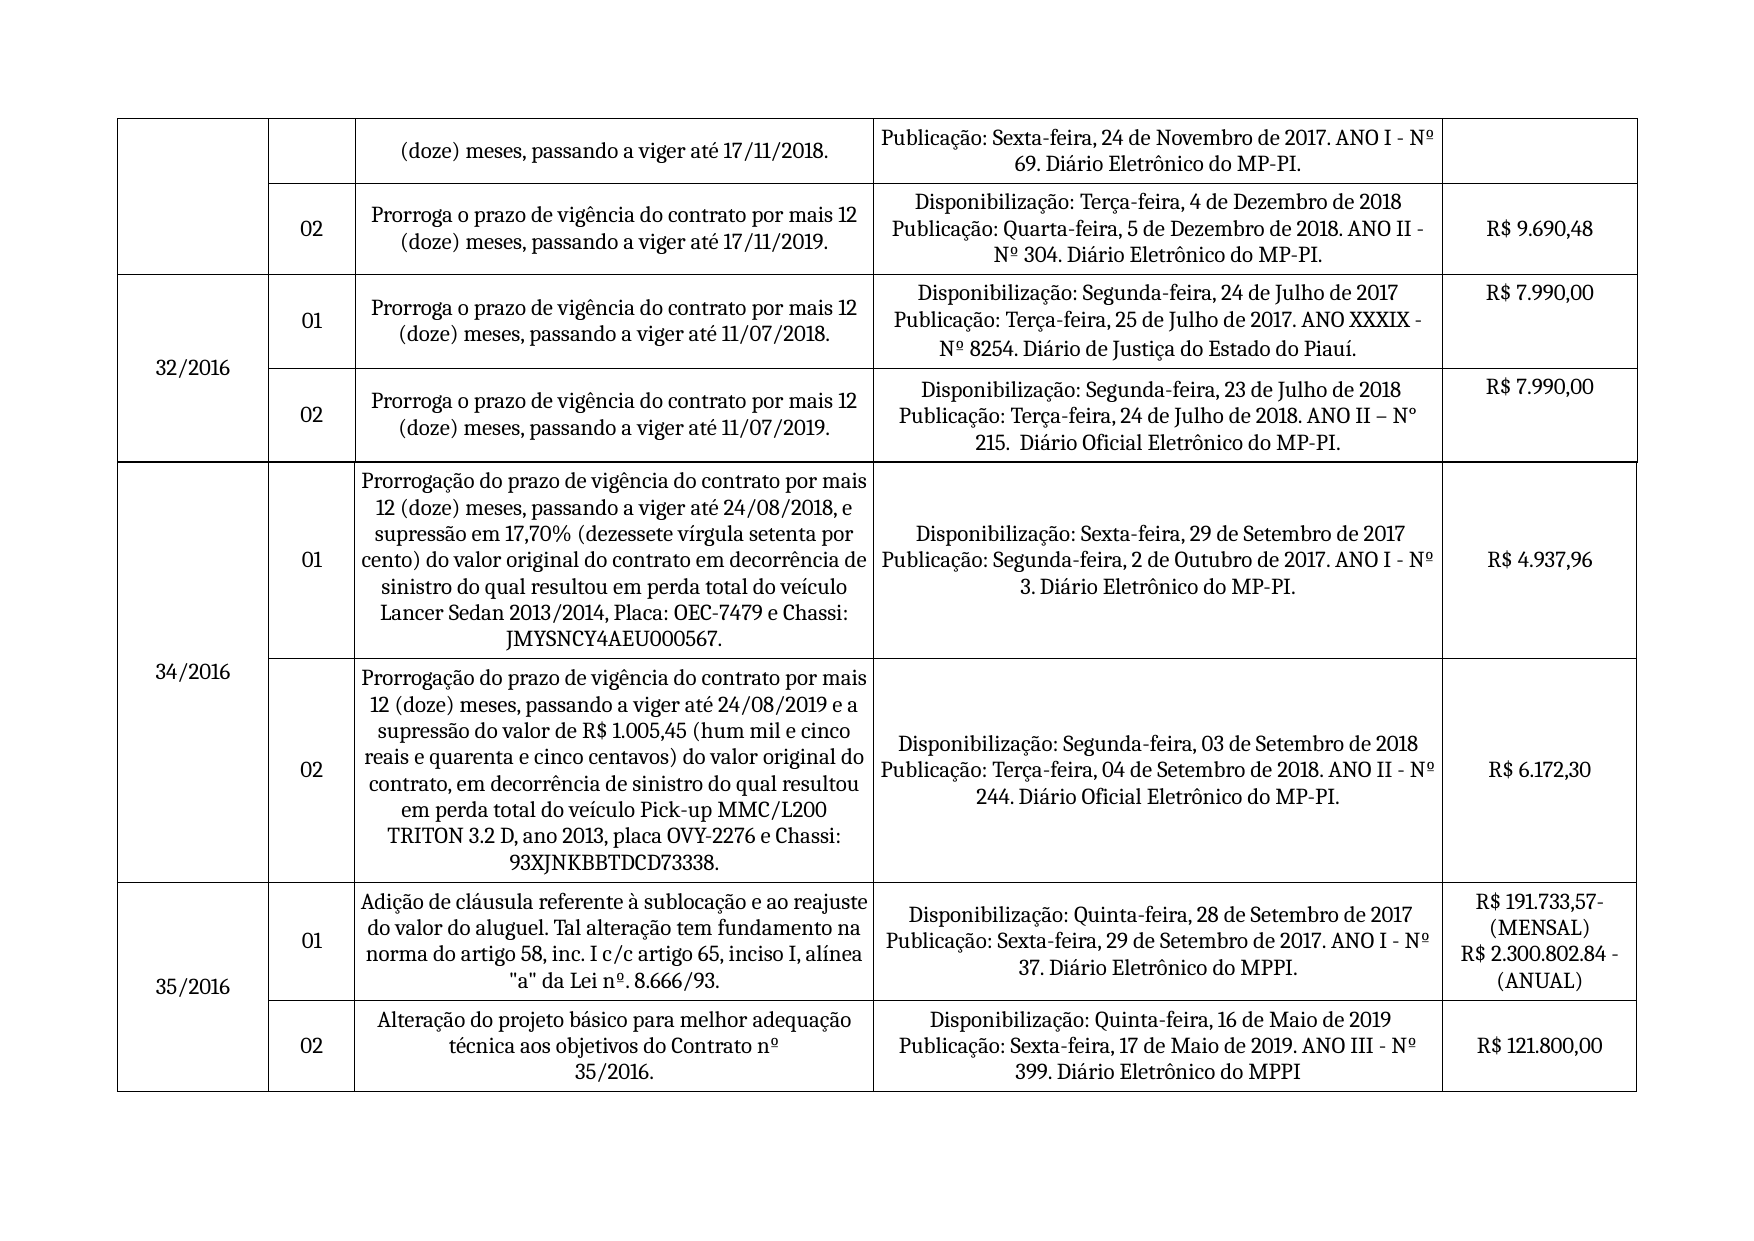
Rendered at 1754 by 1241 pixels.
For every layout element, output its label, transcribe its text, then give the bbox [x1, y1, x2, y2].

table_cell 34/2016 [118, 463, 268, 882]
table_cell 35/2016 [118, 883, 268, 1091]
table_cell Disponibilização: Quinta-feira, 28 de Setembro de 2017 Publicação: Sexta-feira, 29 de Setembro de 2017. ANO I - Nº 37. Diário Eletrônico do MPPI. [874, 883, 1442, 999]
table_cell 32/2016 [118, 275, 268, 461]
table_cell R$ 191.733,57- (MENSAL) R$ 2.300.802.84 - (ANUAL) [1443, 883, 1636, 999]
table_cell R$ 9.690,48 [1443, 184, 1637, 274]
table_cell Disponibilização: Quinta-feira, 16 de Maio de 2019 Publicação: Sexta-feira, 17 de Maio de 2019. ANO III - Nº 399. Diário Eletrônico do MPPI [874, 1001, 1442, 1091]
table_cell Prorroga o prazo de vigência do contrato por mais 12 (doze) meses, passando a viger até 17/11/2019. [356, 184, 873, 274]
table_cell [1443, 119, 1637, 183]
table_cell Publicação: Sexta-feira, 24 de Novembro de 2017. ANO I - Nº 69. Diário Eletrônico do MP-PI. [874, 119, 1442, 183]
table_cell 01 [269, 463, 354, 658]
table_cell Adição de cláusula referente à sublocação e ao reajuste do valor do aluguel. Tal alteração tem fundamento na norma do artigo 58, inc. I c/c artigo 65, inciso I, alínea "a" da Lei nº. 8.666/93. [355, 883, 873, 999]
table_cell 02 [269, 659, 354, 882]
table_cell 01 [269, 883, 354, 999]
table_cell 02 [269, 369, 355, 461]
table_cell R$ 7.990,00 [1443, 369, 1637, 461]
table_cell Disponibilização: Sexta-feira, 29 de Setembro de 2017 Publicação: Segunda-feira, 2 de Outubro de 2017. ANO I - Nº 3. Diário Eletrônico do MP-PI. [874, 463, 1442, 658]
table_cell R$ 6.172,30 [1443, 659, 1636, 882]
table_cell Prorrogação do prazo de vigência do contrato por mais 12 (doze) meses, passando a viger até 24/08/2019 e a supressão do valor de R$ 1.005,45 (hum mil e cinco reais e quarenta e cinco centavos) do valor original do contrato, em decorrência de sinistro do qual resultou em perda total do veículo Pick-up MMC/L200 TRITON 3.2 D, ano 2013, placa OVY-2276 e Chassi: 93XJNKBBTDCD73338. [355, 659, 873, 882]
table_cell 01 [269, 275, 355, 368]
table_cell R$ 7.990,00 [1443, 275, 1637, 368]
table_cell Disponibilização: Segunda-feira, 23 de Julho de 2018 Publicação: Terça-feira, 24 de Julho de 2018. ANO II – N° 215. Diário Oficial Eletrônico do MP-PI. [874, 369, 1442, 461]
table_cell Alteração do projeto básico para melhor adequação técnica aos objetivos do Contrato nº 35/2016. [355, 1001, 873, 1091]
table_cell [269, 119, 355, 183]
table_cell Prorroga o prazo de vigência do contrato por mais 12 (doze) meses, passando a viger até 11/07/2018. [356, 275, 873, 368]
table_cell Disponibilização: Segunda-feira, 03 de Setembro de 2018 Publicação: Terça-feira, 04 de Setembro de 2018. ANO II - Nº 244. Diário Oficial Eletrônico do MP-PI. [874, 659, 1442, 882]
table_cell (doze) meses, passando a viger até 17/11/2018. [356, 119, 873, 183]
table_cell Disponibilização: Segunda-feira, 24 de Julho de 2017 Publicação: Terça-feira, 25 de Julho de 2017. ANO XXXIX - Nº 8254. Diário de Justiça do Estado do Piauí. [874, 275, 1442, 368]
table_cell 02 [269, 1001, 354, 1091]
table_cell Prorrogação do prazo de vigência do contrato por mais 12 (doze) meses, passando a viger até 24/08/2018, e supressão em 17,70% (dezessete vírgula setenta por cento) do valor original do contrato em decorrência de sinistro do qual resultou em perda total do veículo Lancer Sedan 2013/2014, Placa: OEC-7479 e Chassi: JMYSNCY4AEU000567. [355, 463, 873, 658]
table_cell Disponibilização: Terça-feira, 4 de Dezembro de 2018 Publicação: Quarta-feira, 5 de Dezembro de 2018. ANO II - Nº 304. Diário Eletrônico do MP-PI. [874, 184, 1442, 274]
table_cell [118, 119, 268, 274]
table_cell R$ 4.937,96 [1443, 463, 1636, 658]
table_cell Prorroga o prazo de vigência do contrato por mais 12 (doze) meses, passando a viger até 11/07/2019. [356, 369, 873, 461]
table_cell R$ 121.800,00 [1443, 1001, 1636, 1091]
table_cell 02 [269, 184, 355, 274]
